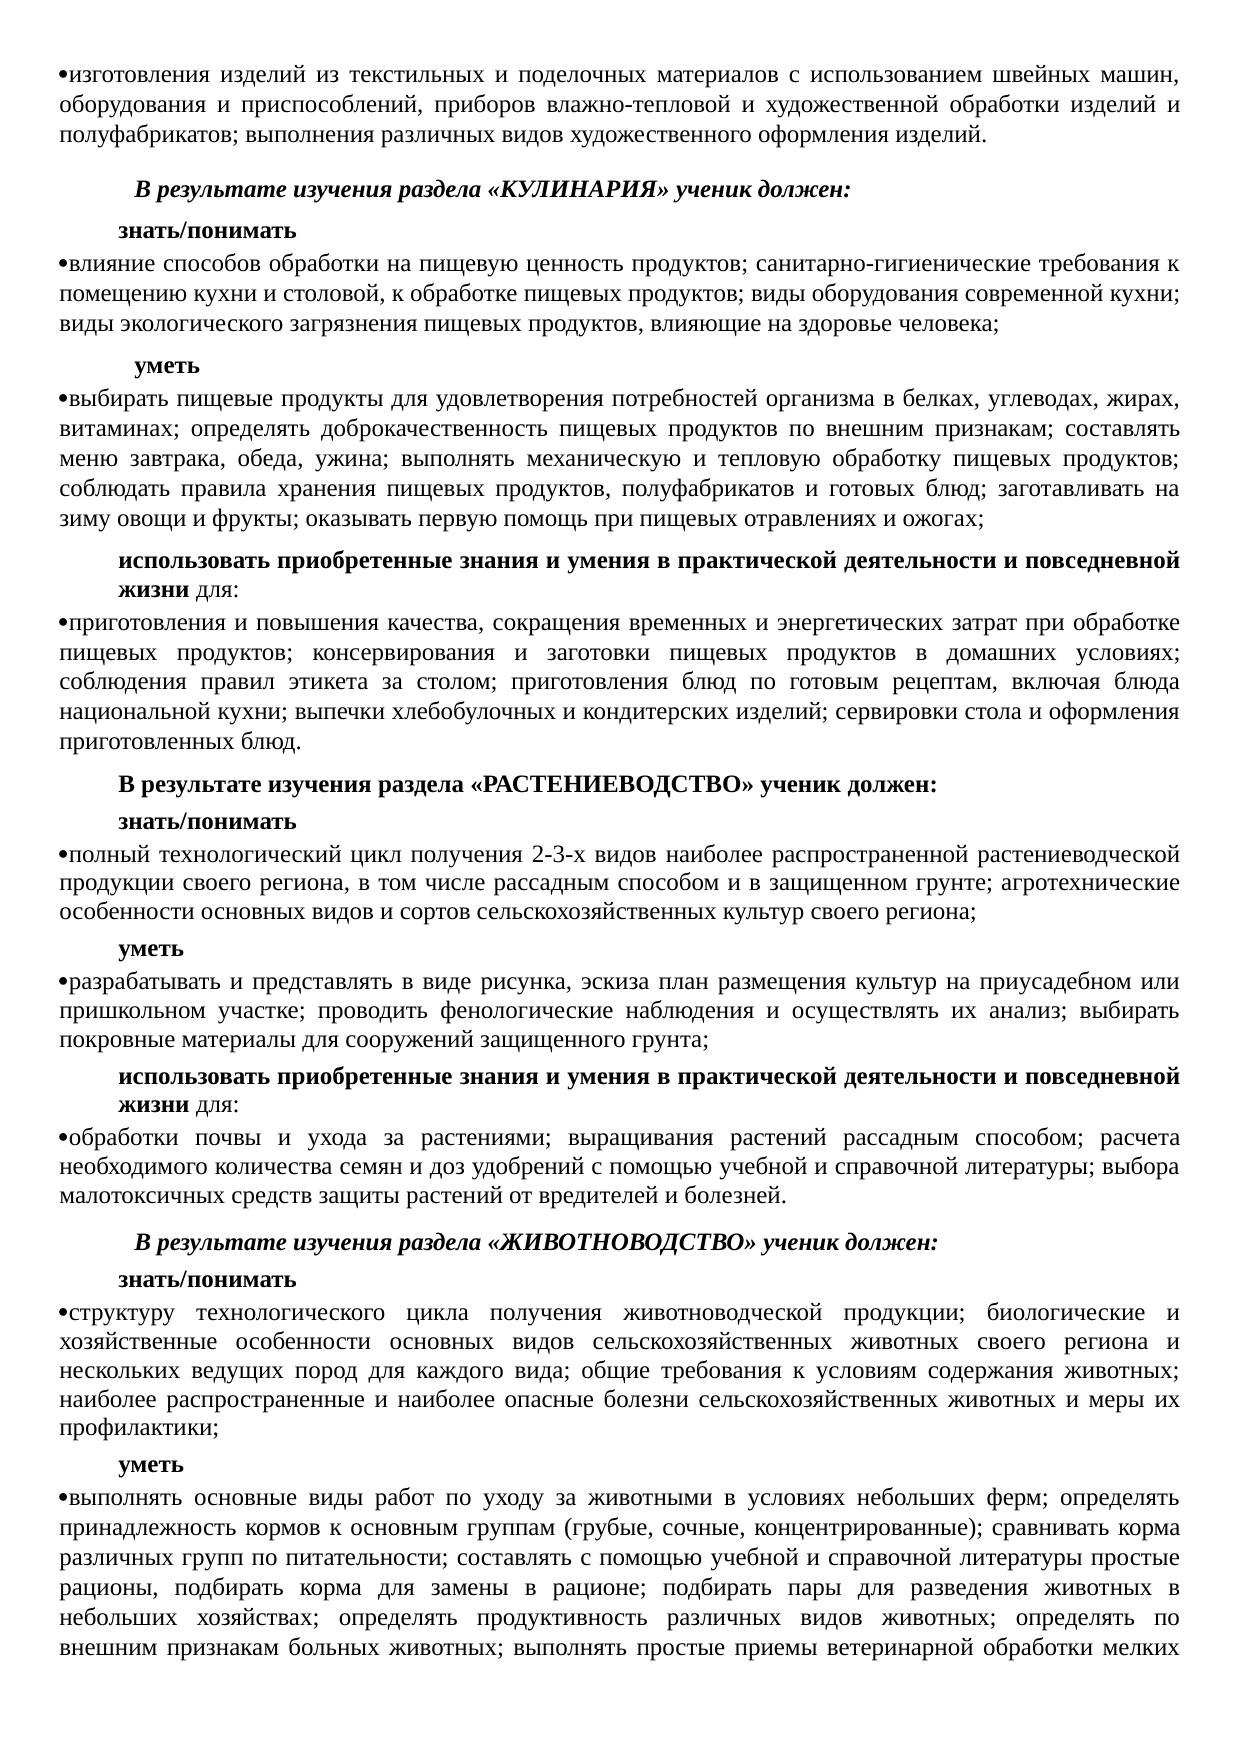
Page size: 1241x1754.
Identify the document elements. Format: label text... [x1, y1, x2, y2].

list приготовления и повышения качества, сокращения временных и энергетических затрат при обработке пищевых продуктов; консервирования и заготовки пищевых продуктов в домашних условиях; соблюдения правил этикета за столом; приготовления блюд по готовым рецептам, включая блюда национальной кухни; выпечки хлебобулочных и кондитерских изделий; сервировки стола и оформления приготовленных блюд. [59, 607, 1181, 755]
list структуру технологического цикла получения животноводческой продукции; биологические и хозяйственные особенности основных видов сельскохозяйственных животных своего региона и нескольких ведущих пород для каждого вида; общие требования к условиям содержания животных; наиболее распространенные и наиболее опасные болезни сельскохозяйственных животных и меры их профилактики; [59, 1297, 1181, 1441]
text уметь [118, 933, 1181, 962]
text В результате изучения раздела «КУЛИНАРИЯ» ученик должен: [59, 174, 1181, 202]
text знать/понимать [59, 215, 1181, 244]
text В результате изучения раздела «ЖИВОТНОВОДСТВО» ученик должен: [59, 1227, 1181, 1256]
text уметь [118, 1449, 1181, 1478]
text использовать приобретенные знания и умения в практической деятельности и повседневной жизни для: [118, 1061, 1181, 1118]
list выбирать пищевые продукты для удовлетворения потребностей организма в белках, углеводах, жирах, витаминах; определять доброкачественность пищевых продуктов по внешним признакам; составлять меню завтрака, обеда, ужина; выполнять механическую и тепловую обработку пищевых продуктов; соблюдать правила хранения пищевых продуктов, полуфабрикатов и готовых блюд; заготавливать на зиму овощи и фрукты; оказывать первую помощь при пищевых отравлениях и ожогах; [59, 383, 1181, 531]
list выполнять основные виды работ по уходу за животными в условиях небольших ферм; определять принадлежность кормов к основным группам (грубые, сочные, концентрированные); сравнивать корма различных групп по питательности; составлять с помощью учебной и справочной литературы простые рационы, подбирать корма для замены в рационе; подбирать пары для разведения животных в небольших хозяйствах; определять продуктивность различных видов животных; определять по внешним признакам больных животных; выполнять простые приемы ветеринарной обработки мелких [59, 1482, 1181, 1661]
text знать/понимать [118, 1264, 1181, 1293]
list разрабатывать и представлять в виде рисунка, эскиза план размещения культур на приусадебном или пришкольном участке; проводить фенологические наблюдения и осуществлять их анализ; выбирать покровные материалы для сооружений защищенного грунта; [59, 966, 1181, 1052]
text В результате изучения раздела «РАСТЕНИЕВОДСТВО» ученик должен: [118, 769, 1181, 797]
list обработки почвы и ухода за растениями; выращивания растений рассадным способом; расчета необходимого количества семян и доз удобрений с помощью учебной и справочной литературы; выбора малотоксичных средств защиты растений от вредителей и болезней. [59, 1122, 1181, 1209]
text уметь [59, 350, 1181, 379]
text знать/понимать [118, 806, 1181, 834]
list влияние способов обработки на пищевую ценность продуктов; санитарно-гигиенические требования к помещению кухни и столовой, к обработке пищевых продуктов; виды оборудования современной кухни; виды экологического загрязнения пищевых продуктов, влияющие на здоровье человека; [59, 248, 1181, 336]
list изготовления изделий из текстильных и поделочных материалов с использованием швейных машин, оборудования и приспособлений, приборов влажно-тепловой и художественной обработки изделий и полуфабрикатов; выполнения различных видов художественного оформления изделий. [59, 59, 1181, 148]
text использовать приобретенные знания и умения в практической деятельности и повседневной жизни для: [118, 545, 1181, 602]
list полный технологический цикл получения 2-3-х видов наиболее распространенной растениеводческой продукции своего региона, в том числе рассадным способом и в защищенном грунте; агротехнические особенности основных видов и сортов сельскохозяйственных культур своего региона; [59, 839, 1181, 925]
